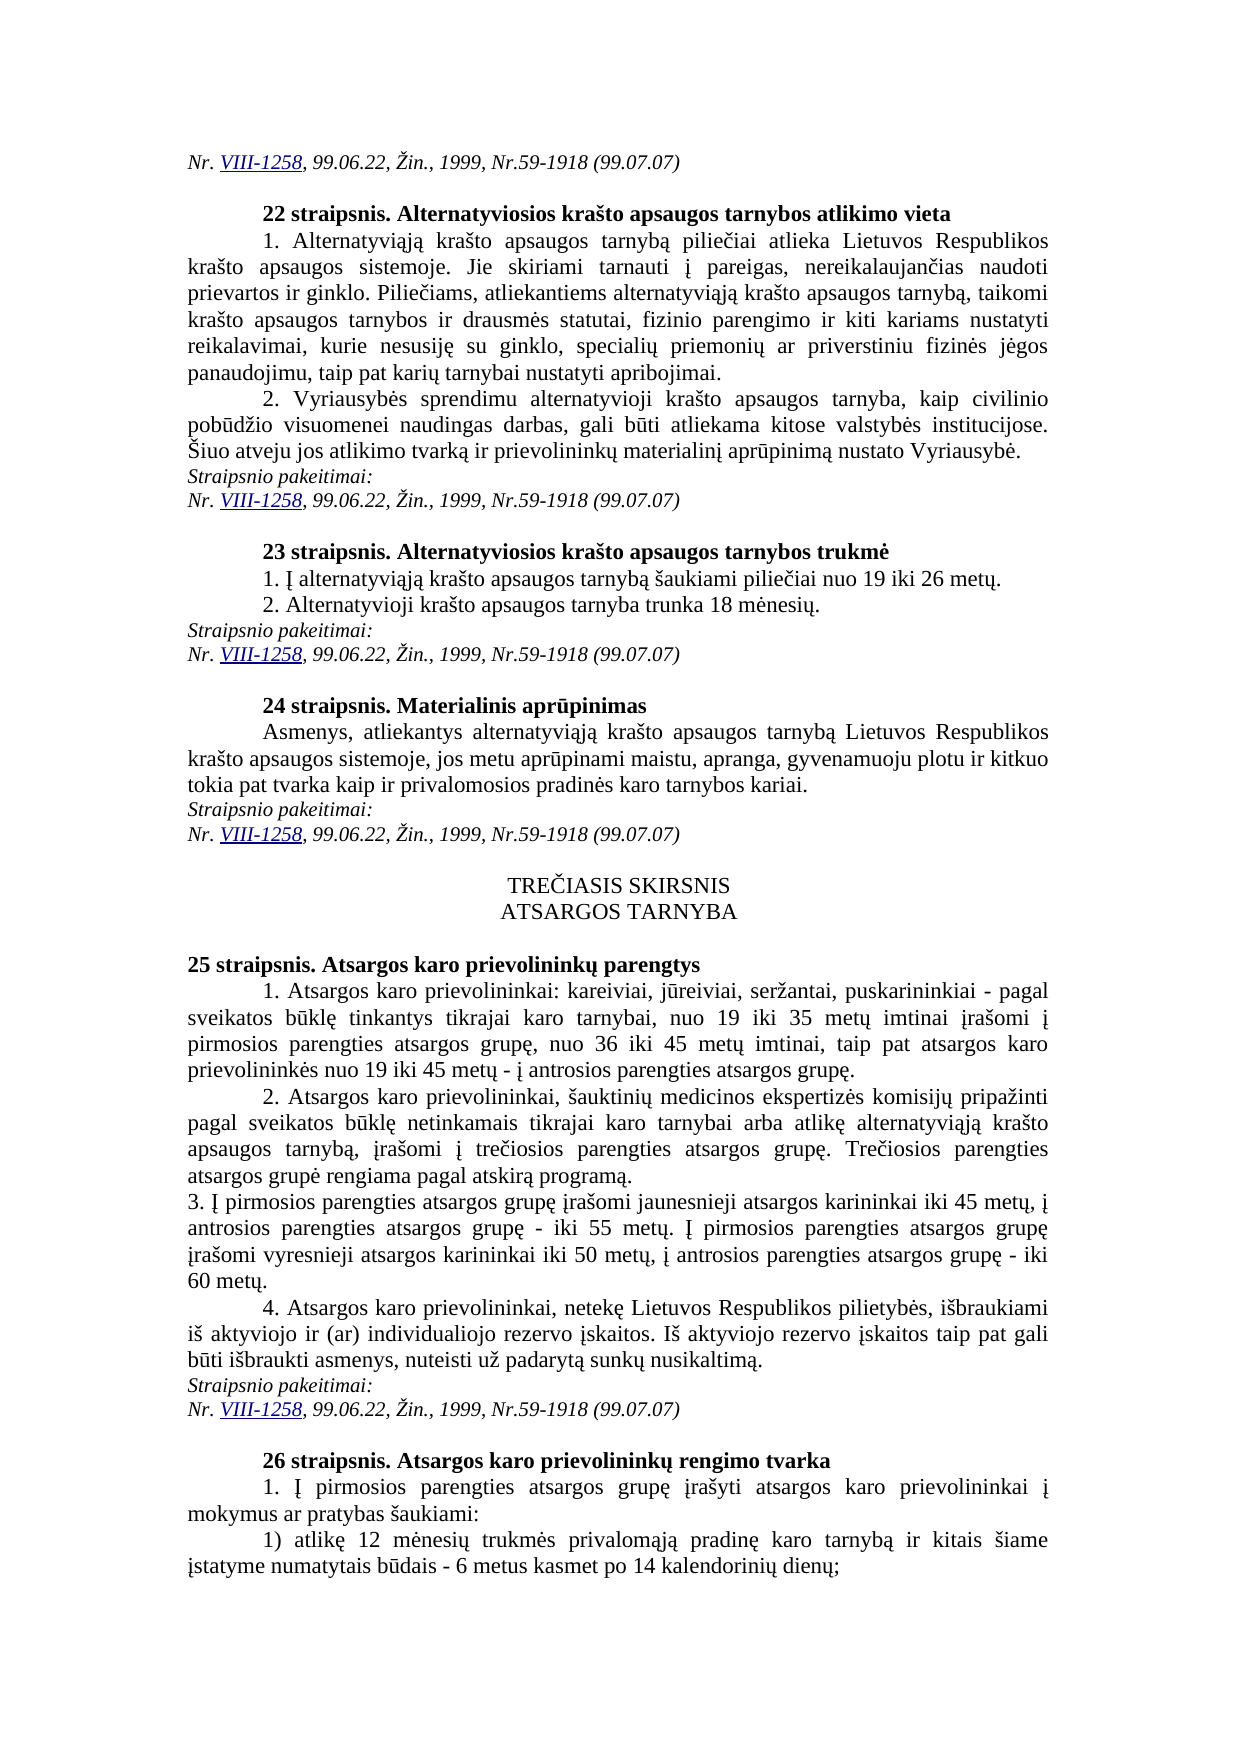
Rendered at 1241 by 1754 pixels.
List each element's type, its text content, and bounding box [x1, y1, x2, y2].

text Nr. VIII-1258, 99.06.22, Žin., 1999, Nr.59-1918 (99.07.07) [187, 1397, 1050, 1421]
text Asmenys, atliekantys alternatyviąją krašto apsaugos tarnybą Lietuvos Respublikos krašto apsaugos sistemoje, jos metu aprūpinami maistu, apranga, gyvenamuoju plotu ir kitkuo tokia pat tvarka kaip ir privalomosios pradinės karo tarnybos kariai. [187, 718, 1050, 797]
text 2. Atsargos karo prievolininkai, šauktinių medicinos ekspertizės komisijų pripažinti pagal sveikatos būklę netinkamais tikrajai karo tarnybai arba atlikę alternatyviąją krašto apsaugos tarnybą, įrašomi į trečiosios parengties atsargos grupę. Trečiosios parengties atsargos grupė rengiama pagal atskirą programą. [187, 1083, 1050, 1188]
text 26 straipsnis. Atsargos karo prievolininkų rengimo tvarka [187, 1447, 1050, 1473]
text Straipsnio pakeitimai: [187, 1373, 1050, 1397]
text 1. Atsargos karo prievolininkai: kareiviai, jūreiviai, seržantai, puskarininkiai - pagal sveikatos būklę tinkantys tikrajai karo tarnybai, nuo 19 iki 35 metų imtinai įrašomi į pirmosios parengties atsargos grupę, nuo 36 iki 45 metų imtinai, taip pat atsargos karo prievolininkės nuo 19 iki 45 metų - į antrosios parengties atsargos grupę. [187, 977, 1050, 1083]
text 2. Alternatyvioji krašto apsaugos tarnyba trunka 18 mėnesių. [187, 591, 1050, 617]
text ATSARGOS TARNYBA [187, 898, 1050, 924]
text 2. Vyriausybės sprendimu alternatyvioji krašto apsaugos tarnyba, kaip civilinio pobūdžio visuomenei naudingas darbas, gali būti atliekama kitose valstybės institucijose. Šiuo atveju jos atlikimo tvarką ir prievolininkų materialinį aprūpinimą nustato Vyriausybė. [187, 385, 1050, 464]
text 3. Į pirmosios parengties atsargos grupę įrašomi jaunesnieji atsargos karininkai iki 45 metų, į antrosios parengties atsargos grupę - iki 55 metų. Į pirmosios parengties atsargos grupę įrašomi vyresnieji atsargos karininkai iki 50 metų, į antrosios parengties atsargos grupę - iki 60 metų. [187, 1188, 1050, 1293]
text Straipsnio pakeitimai: [187, 797, 1050, 821]
text TREČIASIS SKIRSNIS [187, 872, 1050, 898]
text Nr. VIII-1258, 99.06.22, Žin., 1999, Nr.59-1918 (99.07.07) [187, 488, 1050, 512]
text Nr. VIII-1258, 99.06.22, Žin., 1999, Nr.59-1918 (99.07.07) [187, 642, 1050, 666]
text 24 straipsnis. Materialinis aprūpinimas [187, 692, 1050, 718]
text 22 straipsnis. Alternatyviosios krašto apsaugos tarnybos atlikimo vieta [187, 200, 1050, 227]
text 1. Į pirmosios parengties atsargos grupę įrašyti atsargos karo prievolininkai į mokymus ar pratybas šaukiami: [187, 1473, 1050, 1526]
text 1. Alternatyviąją krašto apsaugos tarnybą piliečiai atlieka Lietuvos Respublikos krašto apsaugos sistemoje. Jie skiriami tarnauti į pareigas, nereikalaujančias naudoti prievartos ir ginklo. Piliečiams, atliekantiems alternatyviąją krašto apsaugos tarnybą, taikomi krašto apsaugos tarnybos ir drausmės statutai, fizinio parengimo ir kiti kariams nustatyti reikalavimai, kurie nesusiję su ginklo, specialių priemonių ar priverstiniu fizinės jėgos panaudojimu, taip pat karių tarnybai nustatyti apribojimai. [187, 227, 1050, 385]
text Nr. VIII-1258, 99.06.22, Žin., 1999, Nr.59-1918 (99.07.07) [187, 821, 1050, 846]
text 4. Atsargos karo prievolininkai, netekę Lietuvos Respublikos pilietybės, išbraukiami iš aktyviojo ir (ar) individualiojo rezervo įskaitos. Iš aktyviojo rezervo įskaitos taip pat gali būti išbraukti asmenys, nuteisti už padarytą sunkų nusikaltimą. [187, 1293, 1050, 1373]
text Straipsnio pakeitimai: [187, 617, 1050, 642]
text 25 straipsnis. Atsargos karo prievolininkų parengtys [187, 951, 1050, 977]
text Straipsnio pakeitimai: [187, 464, 1050, 488]
text 23 straipsnis. Alternatyviosios krašto apsaugos tarnybos trukmė [187, 538, 1050, 565]
text 1. Į alternatyviąją krašto apsaugos tarnybą šaukiami piliečiai nuo 19 iki 26 metų. [187, 565, 1050, 591]
text Nr. VIII-1258, 99.06.22, Žin., 1999, Nr.59-1918 (99.07.07) [187, 150, 1050, 174]
text 1) atlikę 12 mėnesių trukmės privalomąją pradinę karo tarnybą ir kitais šiame įstatyme numatytais būdais - 6 metus kasmet po 14 kalendorinių dienų; [187, 1526, 1050, 1579]
